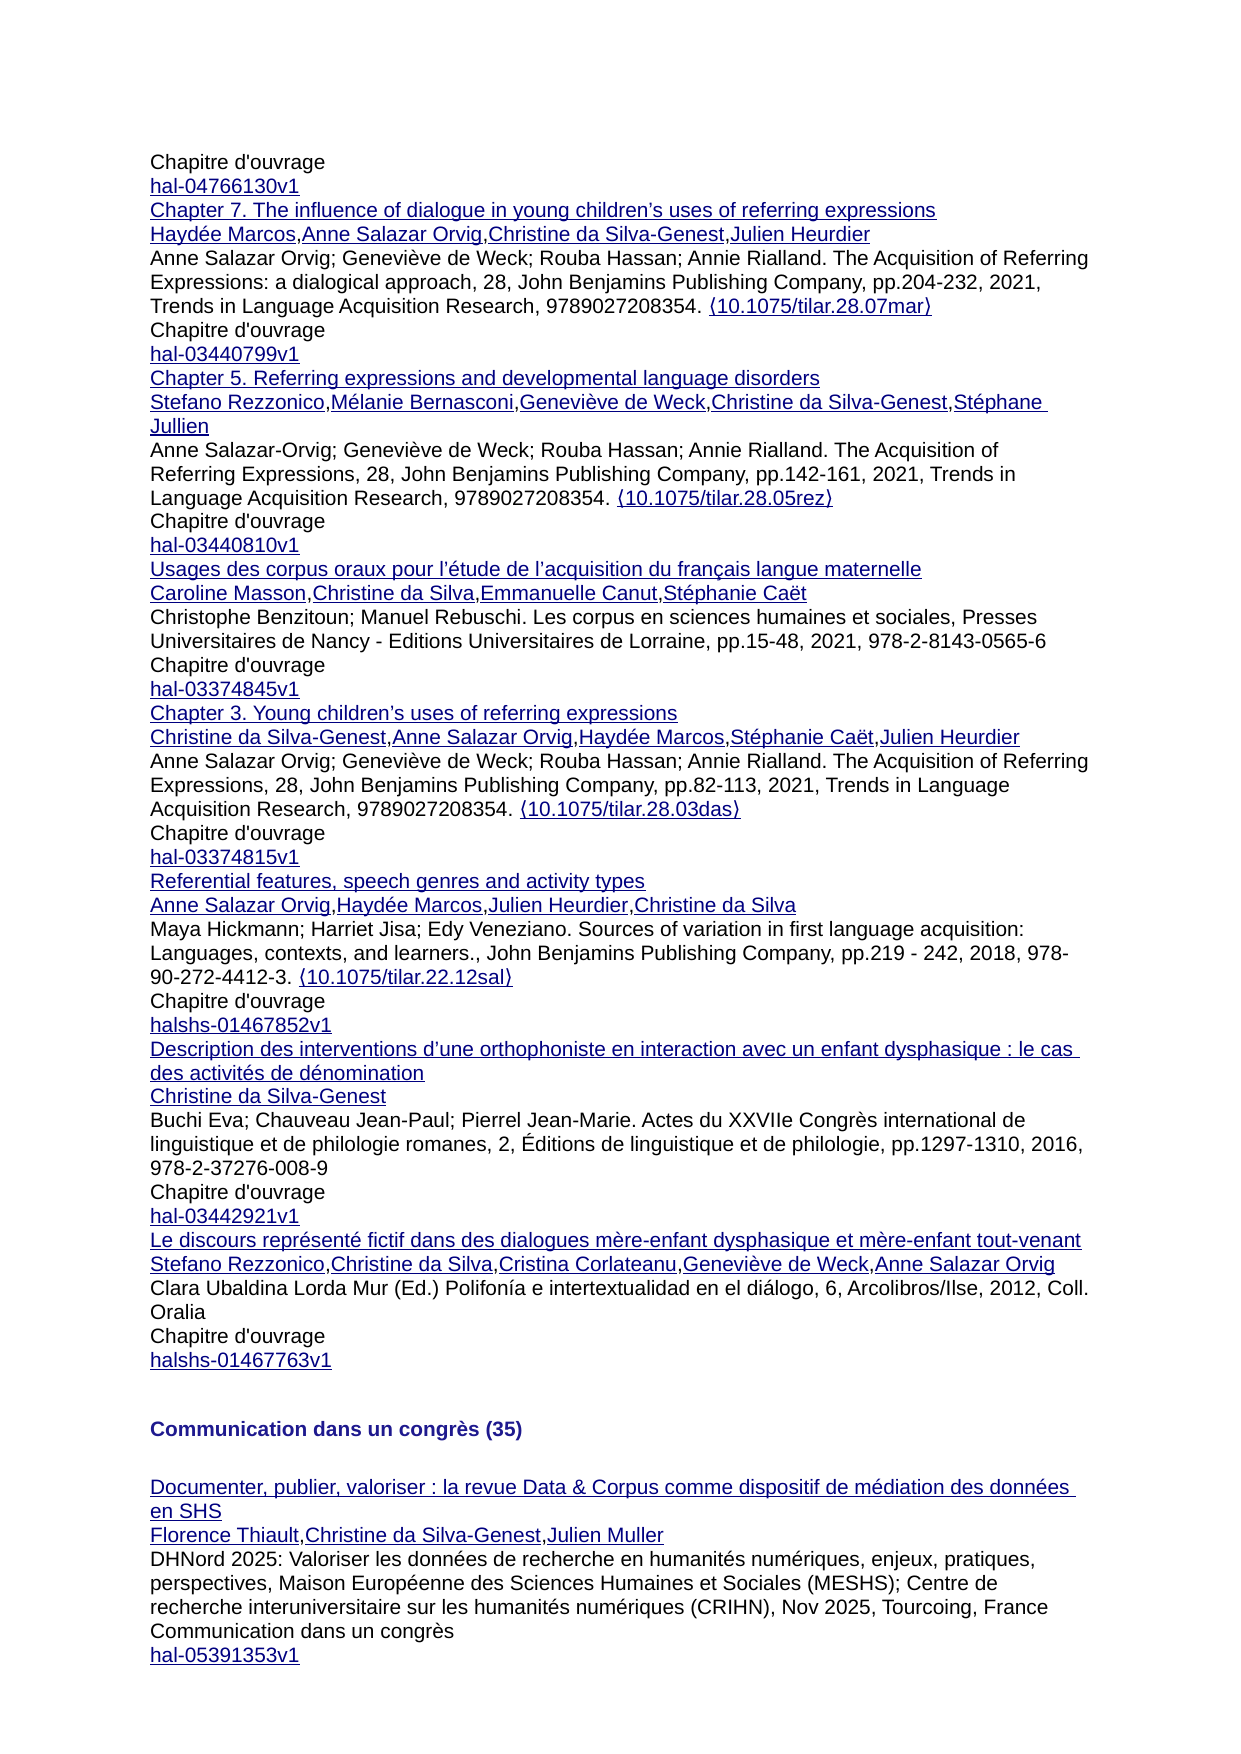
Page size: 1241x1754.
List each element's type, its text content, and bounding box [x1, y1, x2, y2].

table_cell Le discours représenté fictif dans des dialogues mère-enfant dysphasique et mère-enfant tout-venant Stefano Rezzonico,Christine da Silva,Cristina Corlateanu,Geneviève de Weck,Anne Salazar Orvig Clara Ubaldina Lorda Mur (Ed.) Polifonía e intertextualidad en el diálogo, 6, Arcolibros/Ilse, 2012, Coll. Oralia Chapitre d'ouvrage halshs-01467763v1 [150, 1228, 1090, 1372]
table_cell Chapter 7. The influence of dialogue in young children’s uses of referring expressions Haydée Marcos,Anne Salazar Orvig,Christine da Silva-Genest,Julien Heurdier Anne Salazar Orvig; Geneviève de Weck; Rouba Hassan; Annie Rialland. The Acquisition of Referring Expressions: a dialogical approach, 28, John Benjamins Publishing Company, pp.204-232, 2021, Trends in Language Acquisition Research, 9789027208354. ⟨10.1075/tilar.28.07mar⟩ Chapitre d'ouvrage hal-03440799v1 [150, 198, 1090, 366]
table_header Documenter, publier, valoriser : la revue Data & Corpus comme dispositif de médiation des données en SHS Florence Thiault,Christine da Silva-Genest,Julien Muller DHNord 2025: Valoriser les données de recherche en humanités numériques, enjeux, pratiques, perspectives, Maison Européenne des Sciences Humaines et Sociales (MESHS); Centre de recherche interuniversitaire sur les humanités numériques (CRIHN), Nov 2025, Tourcoing, France Communication dans un congrès hal-05391353v1 [150, 1475, 1090, 1667]
table_cell Usages des corpus oraux pour l’étude de l’acquisition du français langue maternelle Caroline Masson,Christine da Silva,Emmanuelle Canut,Stéphanie Caët Christophe Benzitoun; Manuel Rebuschi. Les corpus en sciences humaines et sociales, Presses Universitaires de Nancy - Editions Universitaires de Lorraine, pp.15-48, 2021, 978-2-8143-0565-6 Chapitre d'ouvrage hal-03374845v1 [150, 557, 1090, 701]
table_cell Chapter 5. Referring expressions and developmental language disorders Stefano Rezzonico,Mélanie Bernasconi,Geneviève de Weck,Christine da Silva-Genest,Stéphane Jullien Anne Salazar-Orvig; Geneviève de Weck; Rouba Hassan; Annie Rialland. The Acquisition of Referring Expressions, 28, John Benjamins Publishing Company, pp.142-161, 2021, Trends in Language Acquisition Research, 9789027208354. ⟨10.1075/tilar.28.05rez⟩ Chapitre d'ouvrage hal-03440810v1 [150, 366, 1090, 557]
table_cell Referential features, speech genres and activity types Anne Salazar Orvig,Haydée Marcos,Julien Heurdier,Christine da Silva Maya Hickmann; Harriet Jisa; Edy Veneziano. Sources of variation in first language acquisition: Languages, contexts, and learners., John Benjamins Publishing Company, pp.219 - 242, 2018, 978-90-272-4412-3. ⟨10.1075/tilar.22.12sal⟩ Chapitre d'ouvrage halshs-01467852v1 [150, 869, 1090, 1036]
table_cell Chapter 3. Young children’s uses of referring expressions Christine da Silva-Genest,Anne Salazar Orvig,Haydée Marcos,Stéphanie Caët,Julien Heurdier Anne Salazar Orvig; Geneviève de Weck; Rouba Hassan; Annie Rialland. The Acquisition of Referring Expressions, 28, John Benjamins Publishing Company, pp.82-113, 2021, Trends in Language Acquisition Research, 9789027208354. ⟨10.1075/tilar.28.03das⟩ Chapitre d'ouvrage hal-03374815v1 [150, 701, 1090, 869]
subtitle Communication dans un congrès (35) [150, 1417, 1090, 1441]
table_cell Chapitre d'ouvrage hal-04766130v1 [150, 150, 1090, 198]
table_cell Description des interventions d’une orthophoniste en interaction avec un enfant dysphasique : le cas des activités de dénomination Christine da Silva-Genest Buchi Eva; Chauveau Jean-Paul; Pierrel Jean-Marie. Actes du XXVIIe Congrès international de linguistique et de philologie romanes, 2, Éditions de linguistique et de philologie, pp.1297-1310, 2016, 978-2-37276-008-9 Chapitre d'ouvrage hal-03442921v1 [150, 1036, 1090, 1228]
